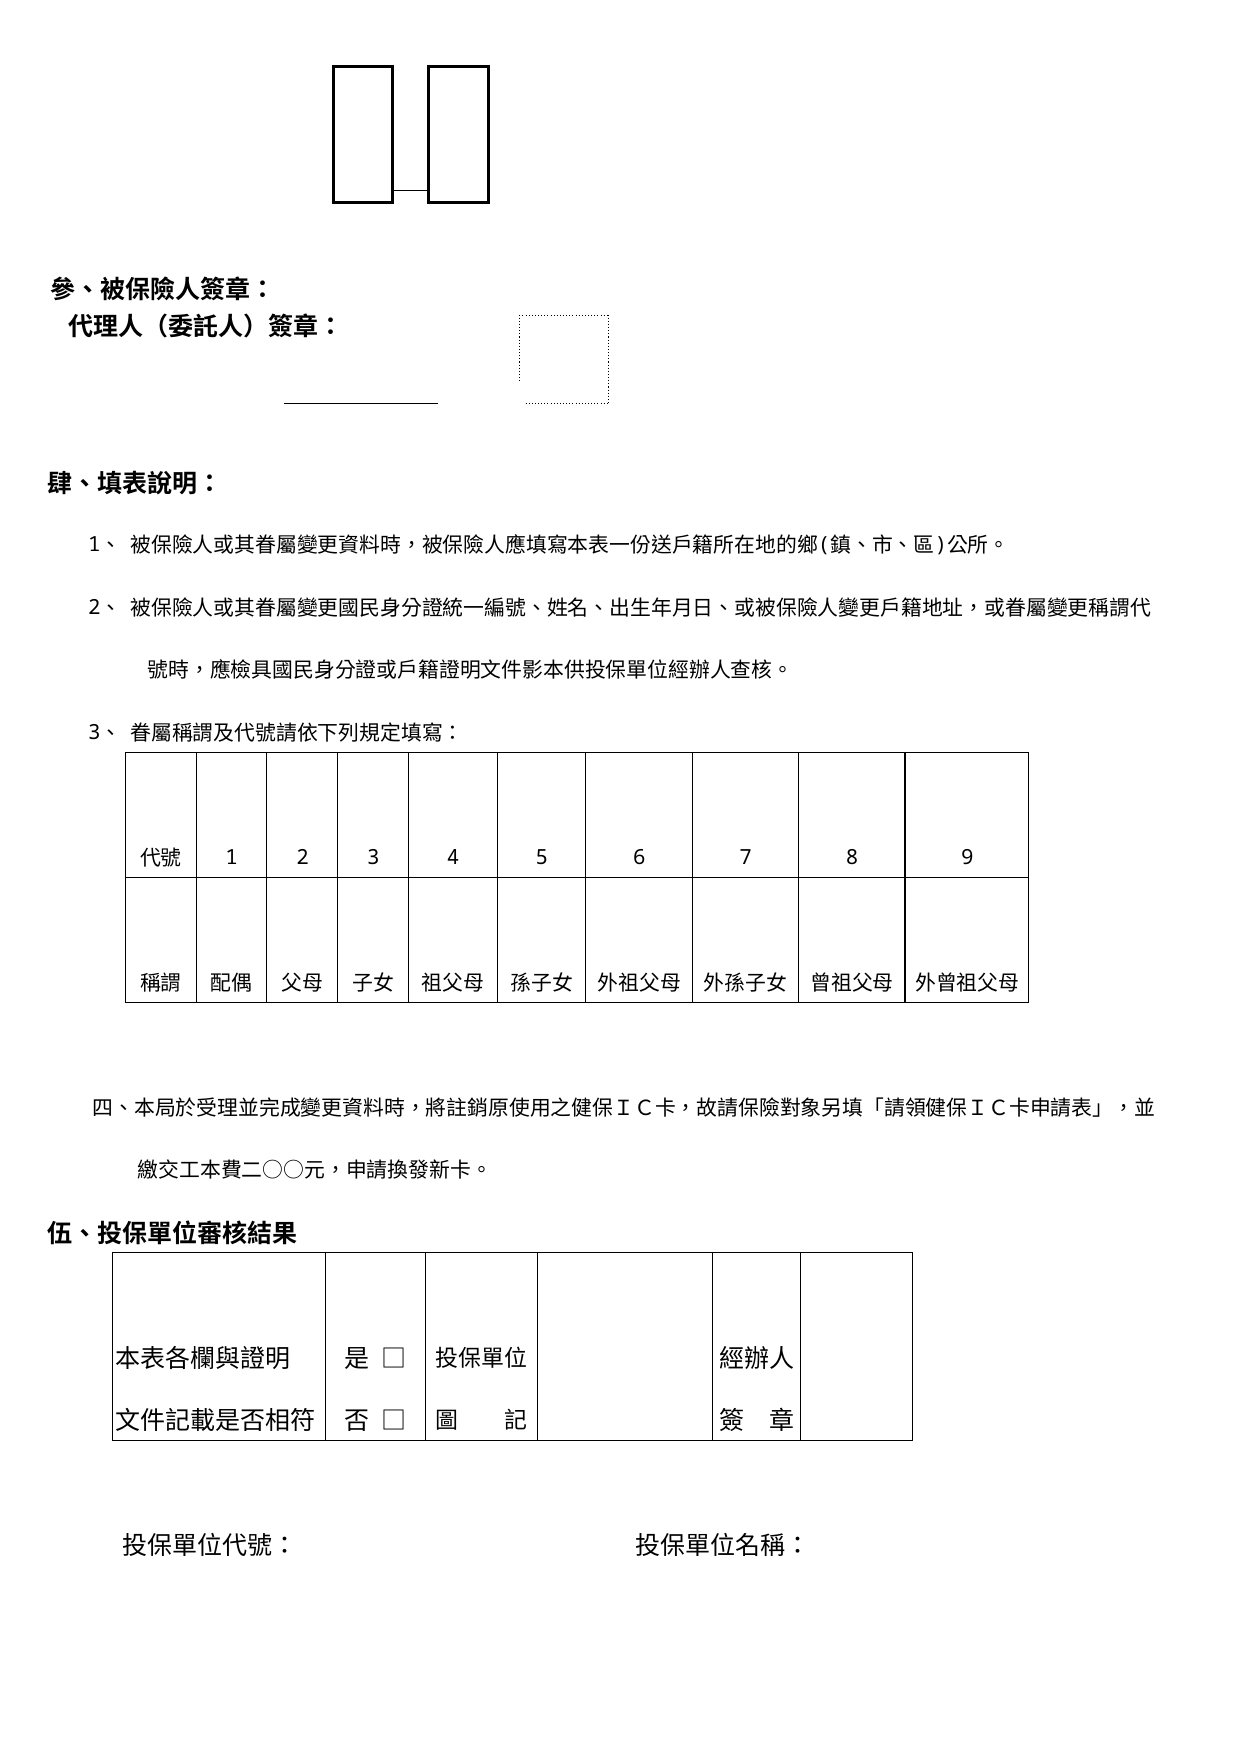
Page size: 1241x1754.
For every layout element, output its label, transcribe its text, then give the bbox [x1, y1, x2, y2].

table_header [438, 382, 525, 457]
table_header 投保單位 圖 記 [426, 1253, 537, 1439]
table_header 8 [799, 753, 904, 877]
table_cell 父母 [267, 878, 337, 1002]
table_header 2 [267, 753, 337, 877]
table_header 7 [693, 753, 798, 877]
table_header 本表各欄與證明 文件記載是否相符 [113, 1253, 325, 1439]
text 投保單位代號： 投保單位名稱： [47, 1502, 1169, 1564]
table_cell 子女 [338, 878, 408, 1002]
table_header [538, 1253, 712, 1439]
table_header 4 [409, 753, 497, 877]
table_header [461, 315, 520, 382]
table_cell 孫子女 [498, 878, 585, 1002]
text 參、被保險人簽章： [50, 270, 345, 306]
table_cell 稱謂 [126, 878, 196, 1002]
table_cell [394, 191, 427, 201]
list 被保險人或其眷屬變更資料時，被保險人應填寫本表一份送戶籍所在地的鄉(鎮、市、區)公所。 [88, 502, 1169, 564]
table_header 是 □ 否 □ [326, 1253, 425, 1439]
table_cell 外曾祖父母 [906, 878, 1028, 1002]
table_header 5 [498, 753, 585, 877]
table_header [801, 1253, 912, 1439]
text 代理人（委託人）簽章： [50, 306, 345, 342]
table_cell 祖父母 [409, 878, 497, 1002]
table_header 經辦人 簽 章 [713, 1253, 800, 1439]
table_cell [430, 68, 487, 201]
table_cell 曾祖父母 [799, 878, 904, 1002]
text 四、本局於受理並完成變更資料時，將註銷原使用之健保ＩＣ卡，故請保險對象另填「請領健保ＩＣ卡申請表」，並繳交工本費二○○元，申請換發新卡。 [92, 1064, 1169, 1189]
list 被保險人或其眷屬變更國民身分證統一編號、姓名、出生年月日、或被保險人變更戶籍地址，或眷屬變更稱謂代 [88, 564, 1169, 627]
text 肆、填表說明： [47, 439, 1169, 502]
text 伍、投保單位審核結果 [47, 1189, 1169, 1252]
table_header 1 [197, 753, 266, 877]
table_header [47, 370, 283, 403]
table_header 3 [338, 753, 408, 877]
table_header 代號 [126, 753, 196, 877]
table_header [284, 315, 461, 403]
table_cell 外祖父母 [586, 878, 692, 1002]
table_cell [335, 68, 391, 201]
text 號時，應檢具國民身分證或戶籍證明文件影本供投保單位經辦人查核。 [47, 627, 1169, 689]
table_cell [47, 65, 273, 201]
table_header [520, 315, 608, 403]
table_header 9 [906, 753, 1028, 877]
table_cell 配偶 [197, 878, 266, 1002]
table_header 6 [586, 753, 692, 877]
table_cell [394, 65, 427, 189]
table_cell 外孫子女 [693, 878, 798, 1002]
list 眷屬稱謂及代號請依下列規定填寫： [88, 689, 1169, 752]
table_cell [274, 65, 332, 201]
